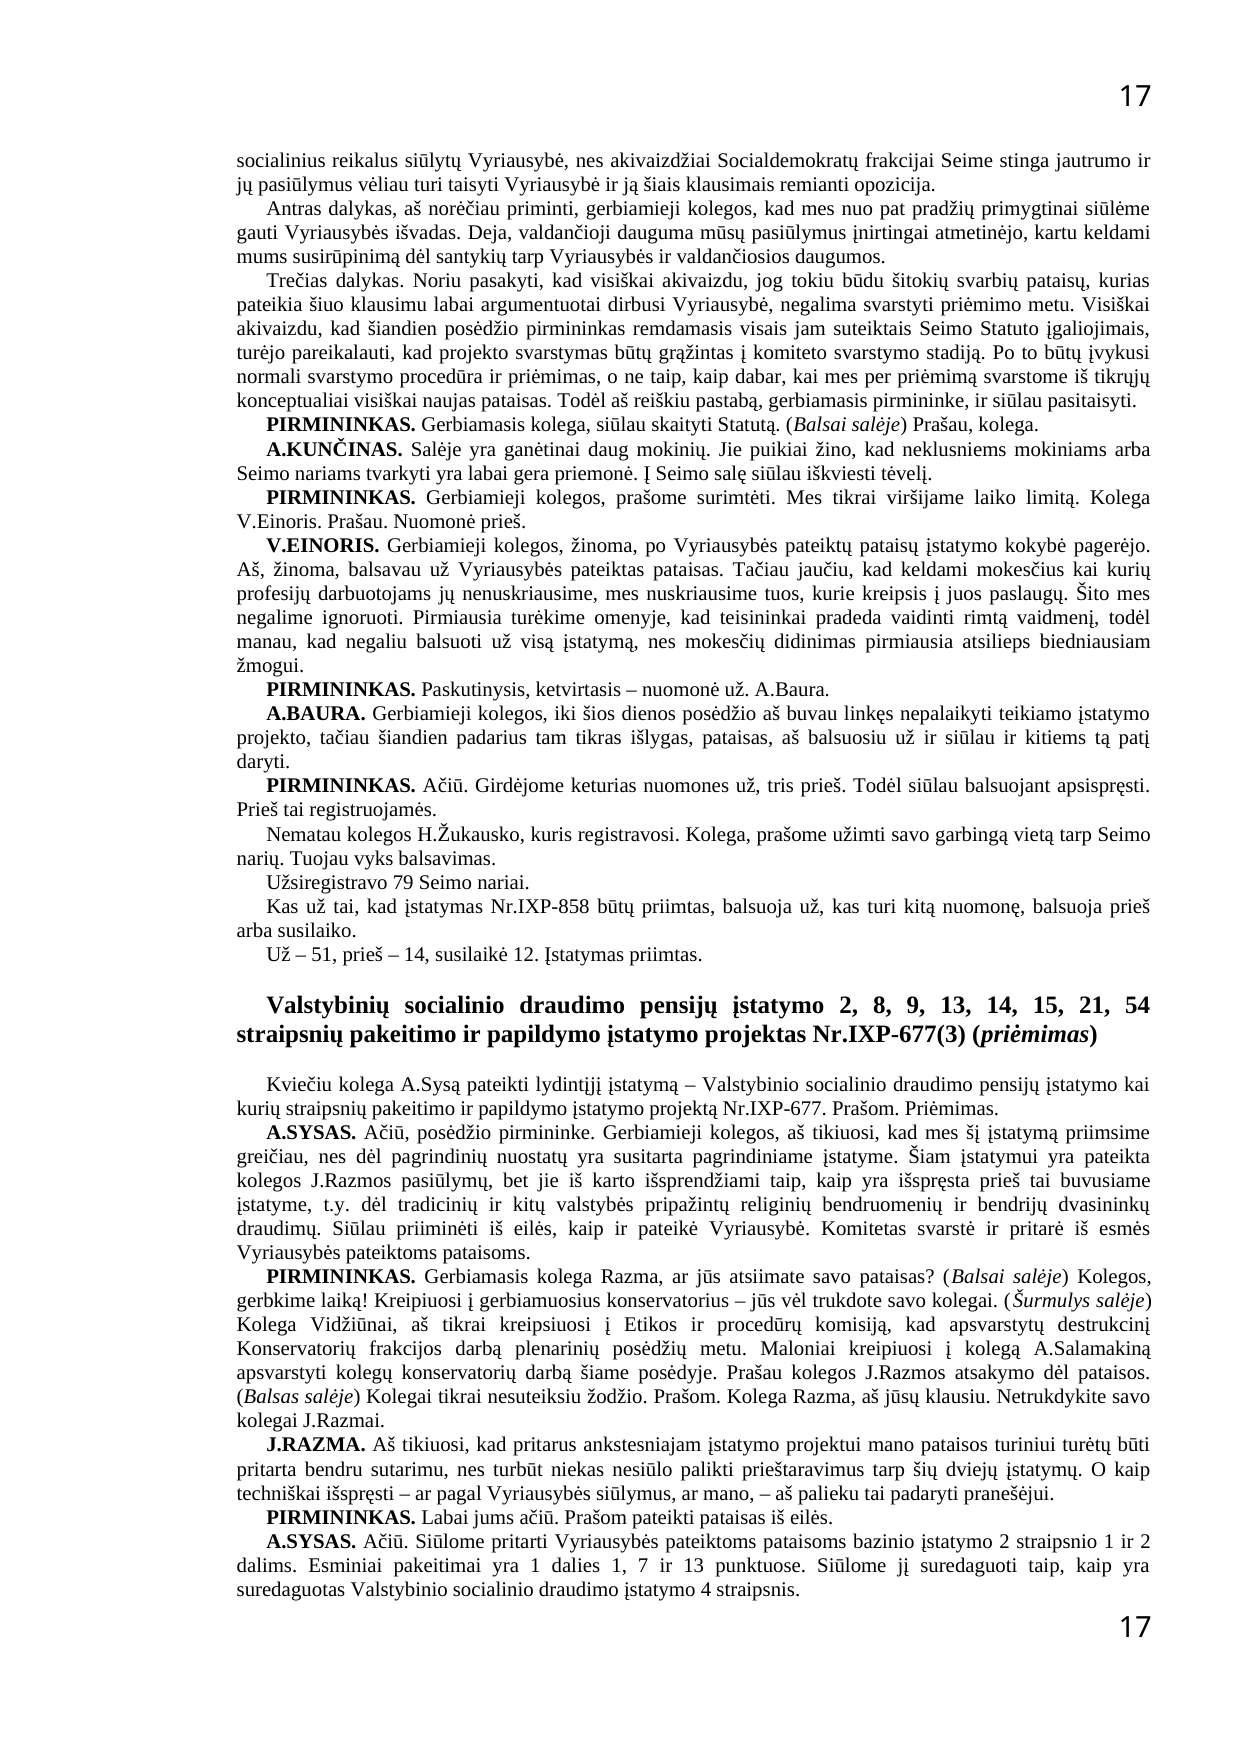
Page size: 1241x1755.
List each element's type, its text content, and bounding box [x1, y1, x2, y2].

text Užsiregistravo 79 Seimo nariai. [236, 869, 1152, 894]
text PIRMININKAS. Gerbiamieji kolegos, prašome surimtėti. Mes tikrai viršijame laiko limitą. Kolega V.Einoris. Prašau. Nuomonė prieš. [236, 484, 1152, 533]
text Antras dalykas, aš norėčiau priminti, gerbiamieji kolegos, kad mes nuo pat pradžių primygtinai siūlėme gauti Vyriausybės išvadas. Deja, valdančioji dauguma mūsų pasiūlymus įnirtingai atmetinėjo, kartu keldami mums susirūpinimą dėl santykių tarp Vyriausybės ir valdančiosios daugumos. [236, 196, 1152, 268]
text PIRMININKAS. Paskutinysis, ketvirtasis – nuomonė už. A.Baura. [236, 677, 1152, 701]
text J.RAZMA. Aš tikiuosi, kad pritarus ankstesniajam įstatymo projektui mano pataisos turiniui turėtų būti pritarta bendru sutarimu, nes turbūt niekas nesiūlo palikti prieštaravimus tarp šių dviejų įstatymų. O kaip techniškai išspręsti – ar pagal Vyriausybės siūlymus, ar mano, – aš palieku tai padaryti pranešėjui. [236, 1432, 1152, 1504]
text PIRMININKAS. Gerbiamasis kolega Razma, ar jūs atsiimate savo pataisas? (Balsai salėje) Kolegos, gerbkime laiką! Kreipiuosi į gerbiamuosius konservatorius – jūs vėl trukdote savo kolegai. (Šurmulys salėje) Kolega Vidžiūnai, aš tikrai kreipsiuosi į Etikos ir procedūrų komisiją, kad apsvarstytų destrukcinį Konservatorių frakcijos darbą plenarinių posėdžių metu. Maloniai kreipiuosi į kolegą A.Salamakiną apsvarstyti kolegų konservatorių darbą šiame posėdyje. Prašau kolegos J.Razmos atsakymo dėl pataisos. (Balsas salėje) Kolegai tikrai nesuteiksiu žodžio. Prašom. Kolega Razma, aš jūsų klausiu. Netrukdykite savo kolegai J.Razmai. [236, 1264, 1152, 1432]
text PIRMININKAS. Labai jums ačiū. Prašom pateikti pataisas iš eilės. [236, 1504, 1152, 1529]
text PIRMININKAS. Ačiū. Girdėjome keturias nuomones už, tris prieš. Todėl siūlau balsuojant apsispręsti. Prieš tai registruojamės. [236, 773, 1152, 821]
text A.SYSAS. Ačiū. Siūlome pritarti Vyriausybės pateiktoms pataisoms bazinio įstatymo 2 straipsnio 1 ir 2 dalims. Esminiai pakeitimai yra 1 dalies 1, 7 ir 13 punktuose. Siūlome jį suredaguoti taip, kaip yra suredaguotas Valstybinio socialinio draudimo įstatymo 4 straipsnis. [236, 1529, 1152, 1601]
text Kas už tai, kad įstatymas Nr.IXP-858 būtų priimtas, balsuoja už, kas turi kitą nuomonę, balsuoja prieš arba susilaiko. [236, 894, 1152, 942]
text Valstybinių socialinio draudimo pensijų įstatymo 2, 8, 9, 13, 14, 15, 21, 54 straipsnių pakeitimo ir papildymo įstatymo projektas Nr.IXP-677(3) (priėmimas) [236, 990, 1152, 1047]
text Už – 51, prieš – 14, susilaikė 12. Įstatymas priimtas. [236, 942, 1152, 966]
text Kviečiu kolega A.Sysą pateikti lydintįjį įstatymą – Valstybinio socialinio draudimo pensijų įstatymo kai kurių straipsnių pakeitimo ir papildymo įstatymo projektą Nr.IXP-677. Prašom. Priėmimas. [236, 1071, 1152, 1119]
text A.KUNČINAS. Salėje yra ganėtinai daug mokinių. Jie puikiai žino, kad neklusniems mokiniams arba Seimo nariams tvarkyti yra labai gera priemonė. Į Seimo salę siūlau iškviesti tėvelį. [236, 436, 1152, 484]
text PIRMININKAS. Gerbiamasis kolega, siūlau skaityti Statutą. (Balsai salėje) Prašau, kolega. [236, 412, 1152, 436]
text A.SYSAS. Ačiū, posėdžio pirmininke. Gerbiamieji kolegos, aš tikiuosi, kad mes šį įstatymą priimsime greičiau, nes dėl pagrindinių nuostatų yra susitarta pagrindiniame įstatyme. Šiam įstatymui yra pateikta kolegos J.Razmos pasiūlymų, bet jie iš karto išsprendžiami taip, kaip yra išspręsta prieš tai buvusiame įstatyme, t.y. dėl tradicinių ir kitų valstybės pripažintų religinių bendruomenių ir bendrijų dvasininkų draudimų. Siūlau priiminėti iš eilės, kaip ir pateikė Vyriausybė. Komitetas svarstė ir pritarė iš esmės Vyriausybės pateiktoms pataisoms. [236, 1119, 1152, 1264]
text Trečias dalykas. Noriu pasakyti, kad visiškai akivaizdu, jog tokiu būdu šitokių svarbių pataisų, kurias pateikia šiuo klausimu labai argumentuotai dirbusi Vyriausybė, negalima svarstyti priėmimo metu. Visiškai akivaizdu, kad šiandien posėdžio pirmininkas remdamasis visais jam suteiktais Seimo Statuto įgaliojimais, turėjo pareikalauti, kad projekto svarstymas būtų grąžintas į komiteto svarstymo stadiją. Po to būtų įvykusi normali svarstymo procedūra ir priėmimas, o ne taip, kaip dabar, kai mes per priėmimą svarstome iš tikrųjų konceptualiai visiškai naujas pataisas. Todėl aš reiškiu pastabą, gerbiamasis pirmininke, ir siūlau pasitaisyti. [236, 268, 1152, 412]
text socialinius reikalus siūlytų Vyriausybė, nes akivaizdžiai Socialdemokratų frakcijai Seime stinga jautrumo ir jų pasiūlymus vėliau turi taisyti Vyriausybė ir ją šiais klausimais remianti opozicija. [236, 148, 1152, 196]
text Nematau kolegos H.Žukausko, kuris registravosi. Kolega, prašome užimti savo garbingą vietą tarp Seimo narių. Tuojau vyks balsavimas. [236, 821, 1152, 869]
text V.EINORIS. Gerbiamieji kolegos, žinoma, po Vyriausybės pateiktų pataisų įstatymo kokybė pagerėjo. Aš, žinoma, balsavau už Vyriausybės pateiktas pataisas. Tačiau jaučiu, kad keldami mokesčius kai kurių profesijų darbuotojams jų nenuskriausime, mes nuskriausime tuos, kurie kreipsis į juos paslaugų. Šito mes negalime ignoruoti. Pirmiausia turėkime omenyje, kad teisininkai pradeda vaidinti rimtą vaidmenį, todėl manau, kad negaliu balsuoti už visą įstatymą, nes mokesčių didinimas pirmiausia atsilieps biedniausiam žmogui. [236, 533, 1152, 677]
text A.BAURA. Gerbiamieji kolegos, iki šios dienos posėdžio aš buvau linkęs nepalaikyti teikiamo įstatymo projekto, tačiau šiandien padarius tam tikras išlygas, pataisas, aš balsuosiu už ir siūlau ir kitiems tą patį daryti. [236, 701, 1152, 773]
